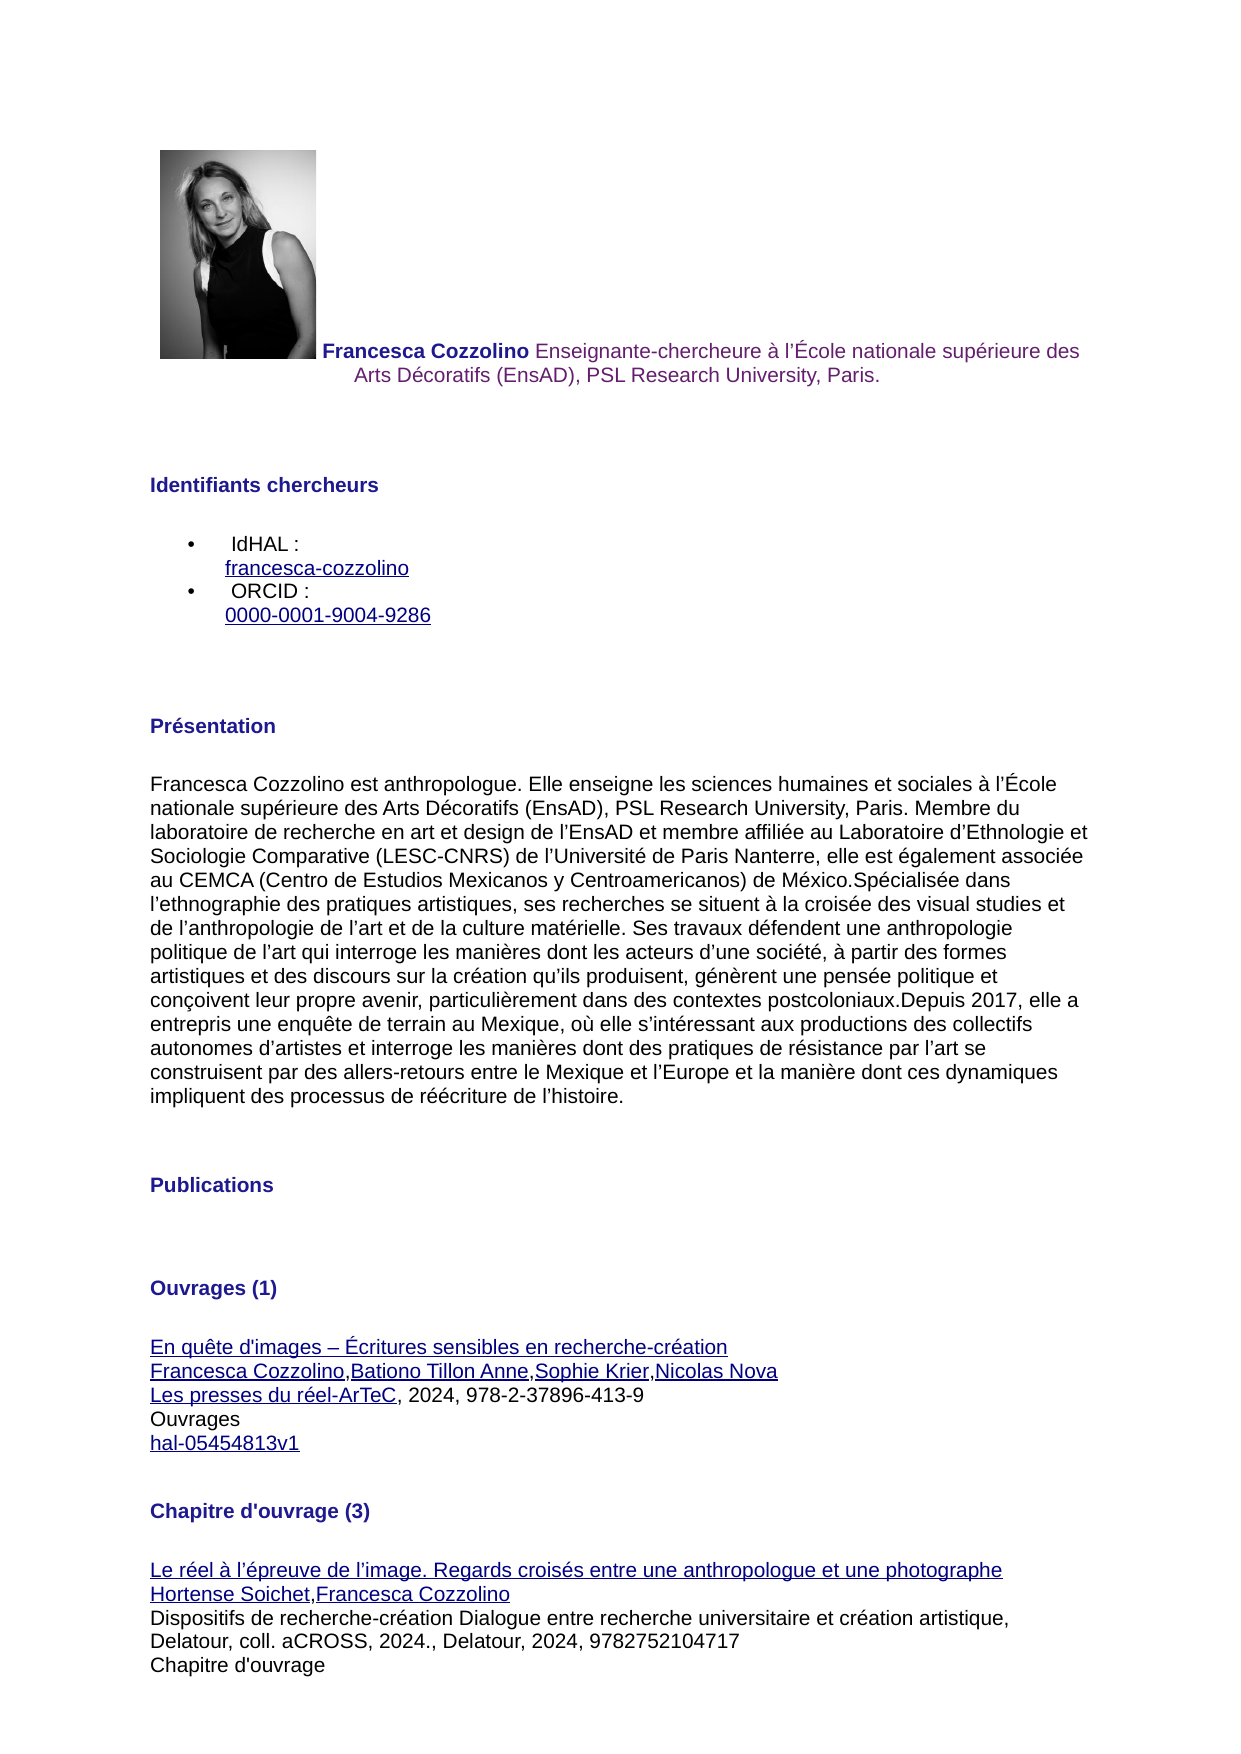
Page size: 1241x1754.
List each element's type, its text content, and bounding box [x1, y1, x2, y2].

list francesca-cozzolino [187, 555, 1090, 579]
picture [160, 150, 317, 359]
table_header Le réel à l’épreuve de l’image. Regards croisés entre une anthropologue et une photographe Hortense Soichet,Francesca Cozzolino Dispositifs de recherche-création Dialogue entre recherche universitaire et création artistique, Delatour, coll. aCROSS, 2024., Delatour, 2024, 9782752104717 Chapitre d'ouvrage [150, 1558, 1090, 1677]
table_header En quête d'images – Écritures sensibles en recherche-création Francesca Cozzolino,Bationo Tillon Anne,Sophie Krier,Nicolas Nova Les presses du réel-ArTeC, 2024, 978-2-37896-413-9 Ouvrages hal-05454813v1 [150, 1335, 1090, 1454]
subtitle Ouvrages (1) [150, 1276, 1090, 1300]
subtitle Francesca Cozzolino Enseignante-chercheure à l’École nationale supérieure des Arts Décoratifs (EnsAD), PSL Research University, Paris. [150, 150, 1090, 387]
subtitle Chapitre d'ouvrage (3) [150, 1499, 1090, 1523]
list IdHAL : [187, 531, 1090, 555]
text Francesca Cozzolino est anthropologue. Elle enseigne les sciences humaines et sociales à l’École nationale supérieure des Arts Décoratifs (EnsAD), PSL Research University, Paris. Membre du laboratoire de recherche en art et design de l’EnsAD et membre affiliée au Laboratoire d’Ethnologie et Sociologie Comparative (LESC-CNRS) de l’Université de Paris Nanterre, elle est également associée au CEMCA (Centro de Estudios Mexicanos y Centroamericanos) de México.Spécialisée dans l’ethnographie des pratiques artistiques, ses recherches se situent à la croisée des visual studies et de l’anthropologie de l’art et de la culture matérielle. Ses travaux défendent une anthropologie politique de l’art qui interroge les manières dont les acteurs d’une société, à partir des formes artistiques et des discours sur la création qu’ils produisent, génèrent une pensée politique et conçoivent leur propre avenir, particulièrement dans des contextes postcoloniaux.Depuis 2017, elle a entrepris une enquête de terrain au Mexique, où elle s’intéressant aux productions des collectifs autonomes d’artistes et interroge les manières dont des pratiques de résistance par l’art se construisent par des allers-retours entre le Mexique et l’Europe et la manière dont ces dynamiques impliquent des processus de réécriture de l’histoire. [150, 772, 1090, 1107]
list ORCID : [187, 579, 1090, 603]
subtitle Présentation [150, 714, 1090, 738]
subtitle Identifiants chercheurs [150, 473, 1090, 497]
subtitle Publications [150, 1173, 1090, 1197]
list 0000-0001-9004-9286 [187, 603, 1090, 627]
